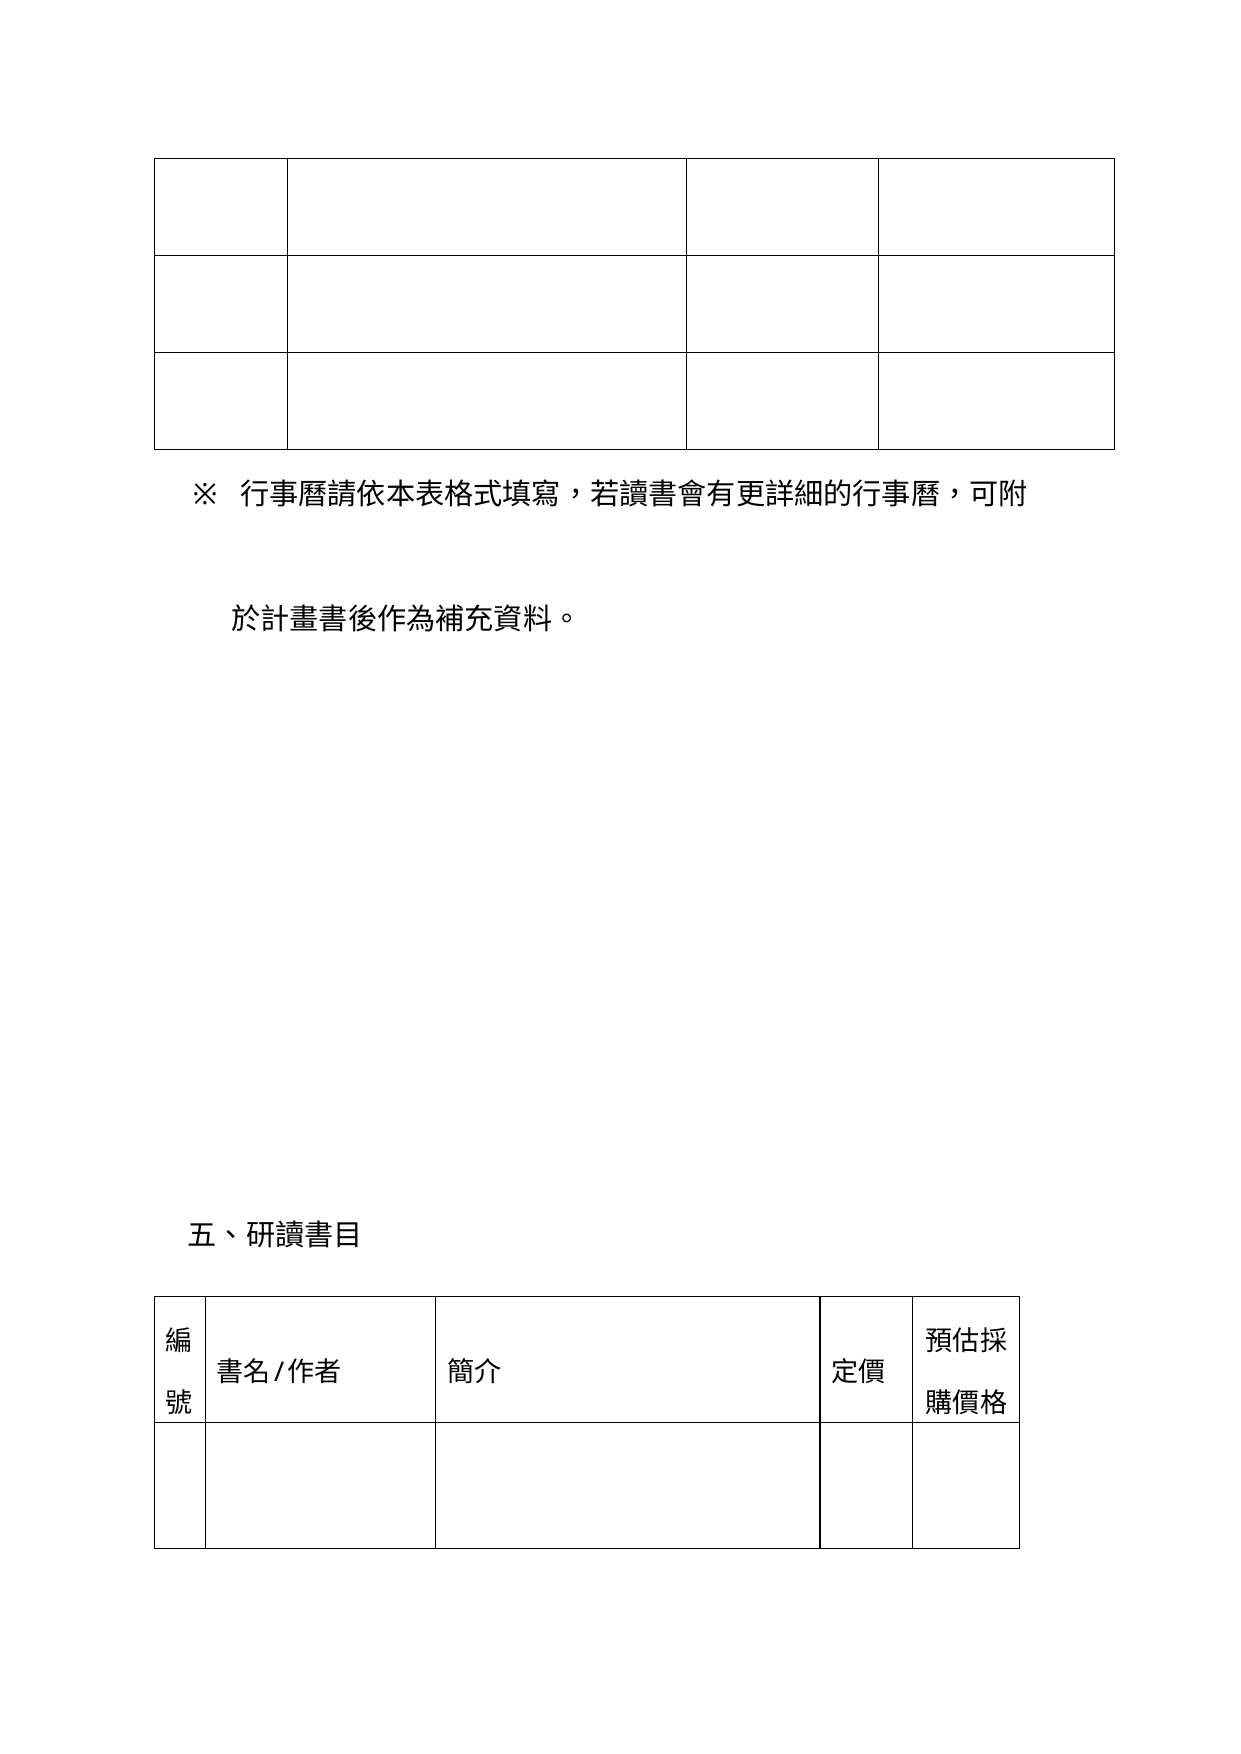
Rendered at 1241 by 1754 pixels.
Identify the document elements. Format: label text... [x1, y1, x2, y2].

table_cell [436, 1423, 819, 1548]
table_cell [288, 353, 686, 449]
text ※ 行事曆請依本表格式填寫，若讀書會有更詳細的行事曆，可附於計畫書後作為補充資料。 [187, 450, 1053, 638]
table_cell [687, 256, 878, 352]
table_cell [687, 159, 878, 255]
table_cell [687, 353, 878, 449]
table_cell [879, 256, 1114, 352]
table_cell [288, 159, 686, 255]
table_header 定價 [821, 1297, 912, 1422]
table_cell [821, 1423, 912, 1548]
text 五、研讀書目 [187, 1191, 1053, 1253]
table_cell [879, 353, 1114, 449]
table_header 編號 [155, 1297, 205, 1422]
table_header 預估採購價格 [913, 1297, 1019, 1422]
table_cell [155, 159, 287, 255]
table_cell [879, 159, 1114, 255]
table_cell [913, 1423, 1019, 1548]
table_header 書名/作者 [206, 1297, 435, 1422]
table_cell [155, 353, 287, 449]
table_cell [288, 256, 686, 352]
table_cell [155, 1423, 205, 1548]
table_cell [206, 1423, 435, 1548]
table_header 簡介 [436, 1297, 819, 1422]
table_cell [155, 256, 287, 352]
